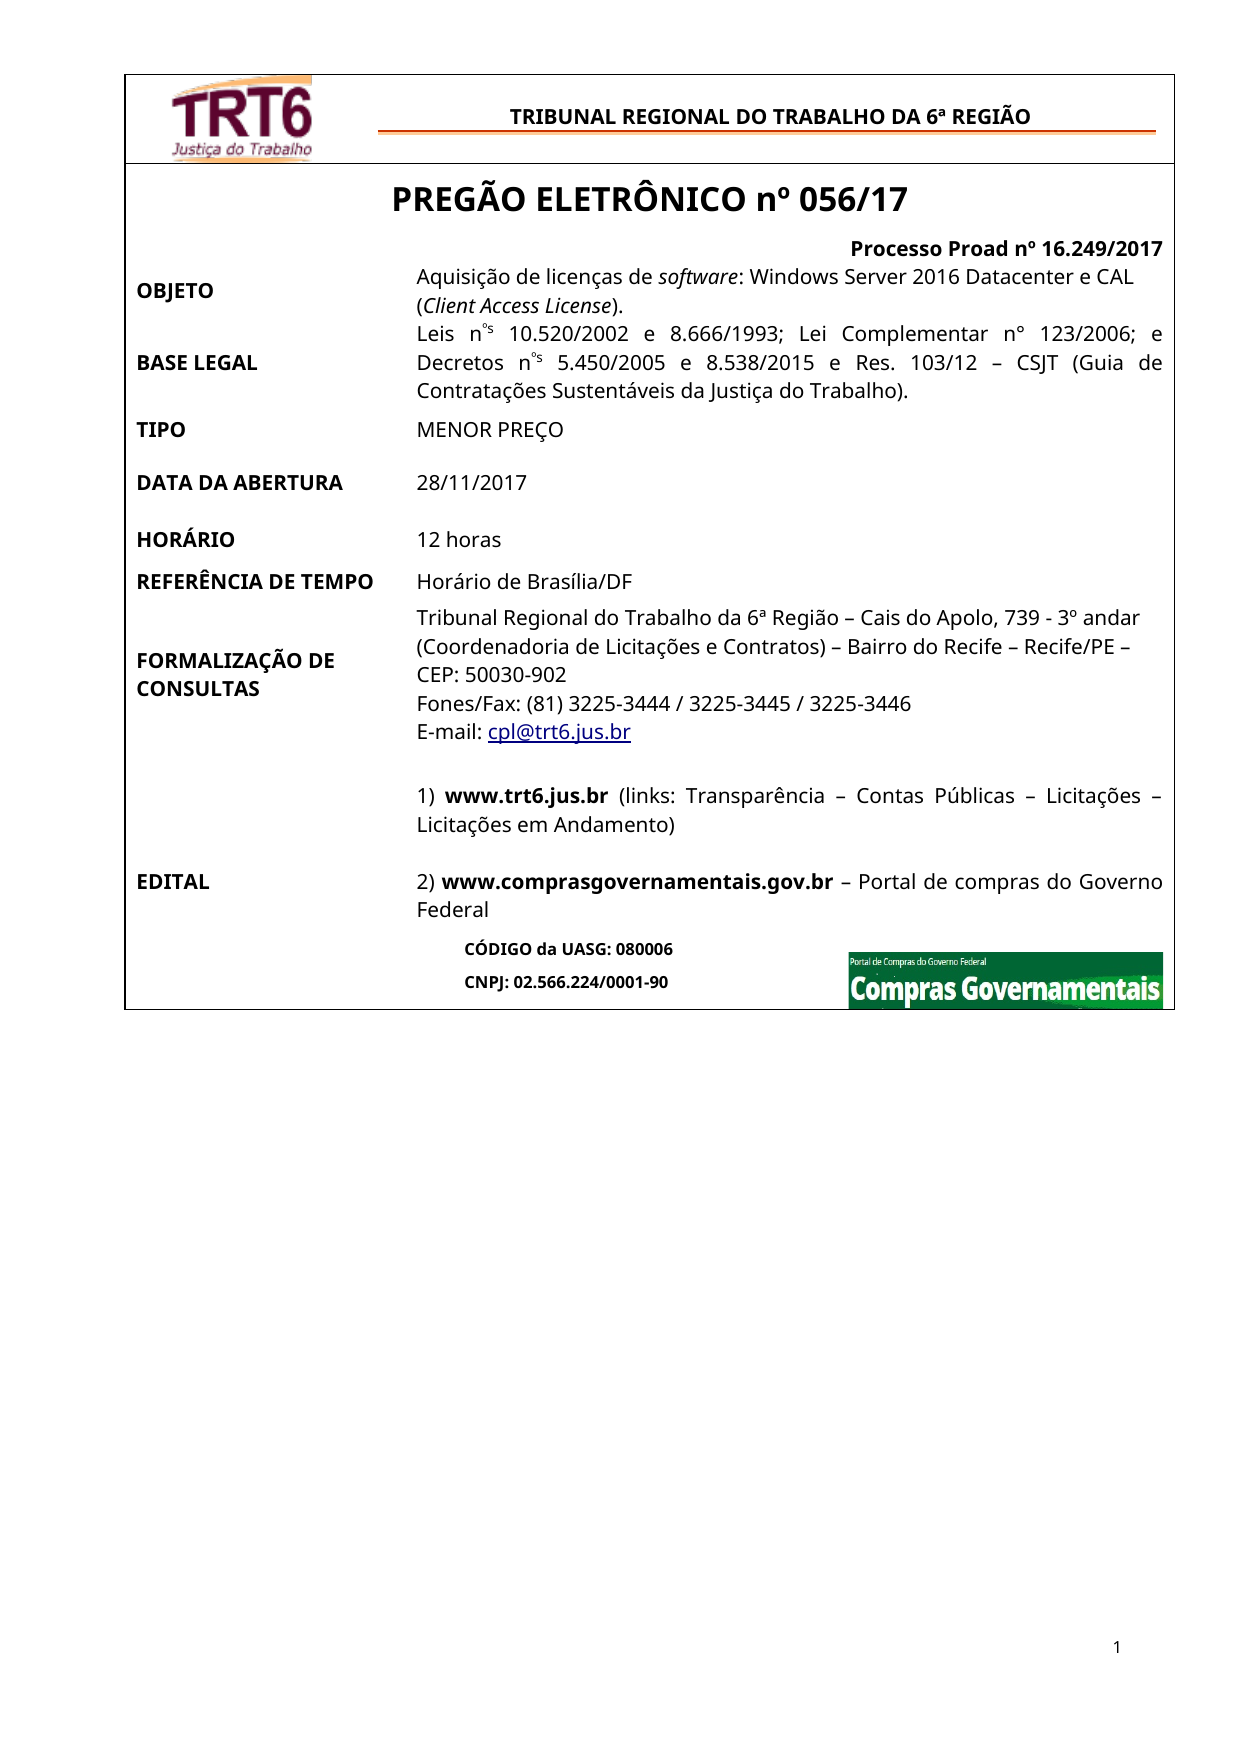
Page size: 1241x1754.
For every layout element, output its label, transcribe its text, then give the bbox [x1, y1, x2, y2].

table_cell Horário de Brasília/DF [405, 567, 1174, 596]
table_cell FORMALIZAÇÃO DE CONSULTAS [126, 596, 405, 753]
table_cell REFERÊNCIA DE TEMPO [126, 567, 405, 596]
table_cell PREGÃO ELETRÔNICO nº 056/17 [126, 164, 1174, 234]
table_cell 28/11/2017 [405, 454, 1174, 511]
table_cell OBJETO [126, 262, 405, 319]
table_cell TIPO [126, 405, 405, 454]
table_header [126, 75, 136, 162]
table_cell 12 horas [405, 511, 1174, 567]
table_header [348, 75, 366, 162]
table_cell DATA DA ABERTURA [126, 454, 405, 511]
table_cell MENOR PREÇO [405, 405, 1174, 454]
table_cell 1) www.trt6.jus.br (links: Transparência – Contas Públicas – Licitações – Licitações em Andamento) 2) www.comprasgovernamentais.gov.br – Portal de compras do Governo Federal [405, 753, 1174, 1009]
table_cell Processo Proad nº 16.249/2017 [126, 234, 1174, 262]
table_cell EDITAL [126, 753, 405, 1009]
table_cell HORÁRIO [126, 511, 405, 567]
picture [136, 75, 348, 163]
table_cell Leis nºs 10.520/2002 e 8.666/1993; Lei Complementar n° 123/2006; e Decretos nºs 5.450/2005 e 8.538/2015 e Res. 103/12 – CSJT (Guia de Contratações Sustentáveis da Justiça do Trabalho). [405, 319, 1174, 404]
table_cell BASE LEGAL [126, 319, 405, 404]
table_cell Tribunal Regional do Trabalho da 6ª Região – Cais do Apolo, 739 - 3º andar (Coordenadoria de Licitações e Contratos) – Bairro do Recife – Recife/PE – CEP: 50030-902 Fones/Fax: (81) 3225-3444 / 3225-3445 / 3225-3446 E-mail: cpl@trt6.jus.br [405, 596, 1174, 753]
table_cell Aquisição de licenças de software: Windows Server 2016 Datacenter e CAL (Client Access License). [405, 262, 1174, 319]
table_header TRIBUNAL REGIONAL DO TRABALHO DA 6ª REGIÃO [366, 75, 1174, 162]
picture [848, 952, 1164, 1009]
